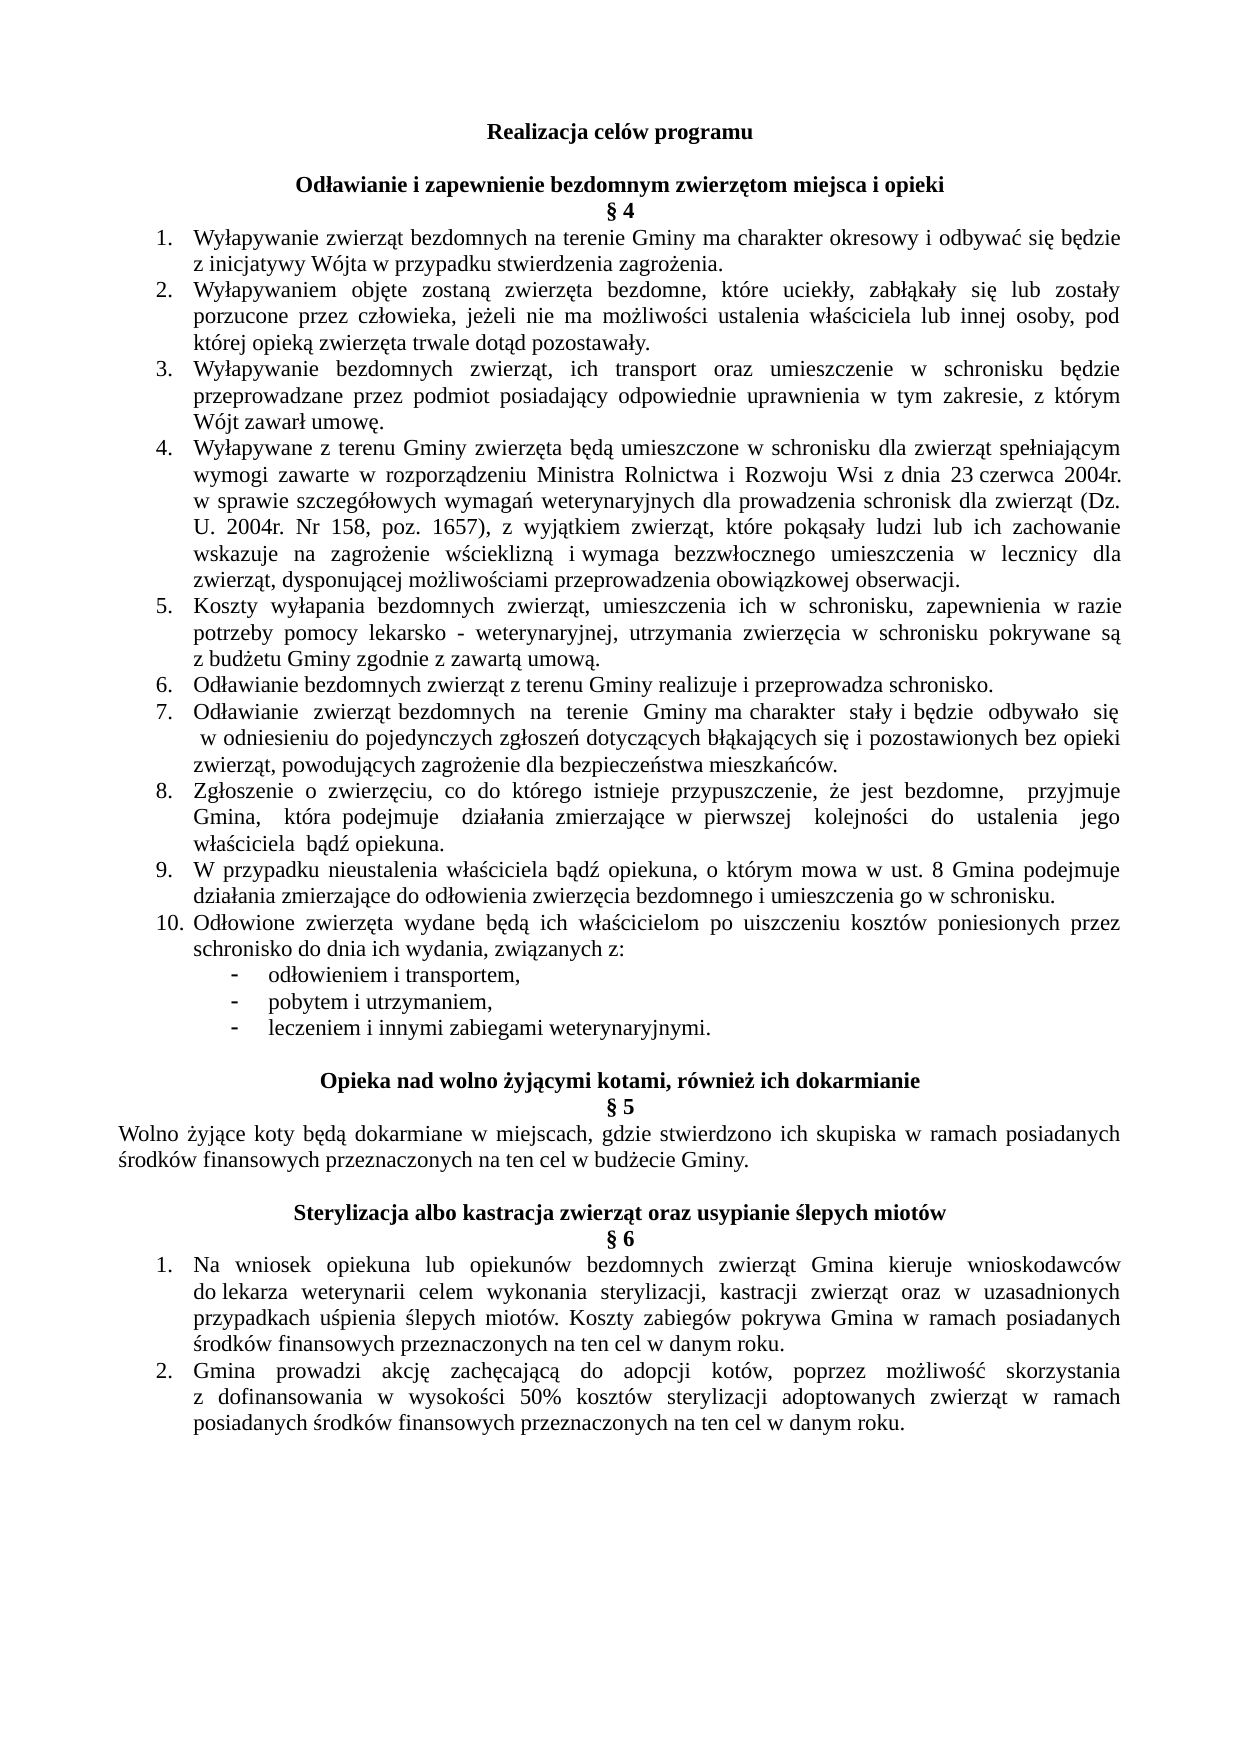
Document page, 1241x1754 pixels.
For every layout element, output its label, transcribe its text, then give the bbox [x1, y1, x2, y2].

list pobytem i utrzymaniem, [231, 988, 1122, 1014]
list Wyłapywane z terenu Gminy zwierzęta będą umieszczone w schronisku dla zwierząt spełniającym wymogi zawarte w rozporządzeniu Ministra Rolnictwa i Rozwoju Wsi z dnia 23 czerwca 2004r. w sprawie szczegółowych wymagań weterynaryjnych dla prowadzenia schronisk dla zwierząt (Dz. U. 2004r. Nr 158, poz. 1657), z wyjątkiem zwierząt, które pokąsały ludzi lub ich zachowanie wskazuje na zagrożenie wścieklizną i wymaga bezzwłocznego umieszczenia w lecznicy dla zwierząt, dysponującej możliwościami przeprowadzenia obowiązkowej obserwacji. [156, 434, 1122, 592]
list W przypadku nieustalenia właściciela bądź opiekuna, o którym mowa w ust. 8 Gmina podejmuje działania zmierzające do odłowienia zwierzęcia bezdomnego i umieszczenia go w schronisku. [156, 856, 1122, 909]
list odłowieniem i transportem, [231, 961, 1122, 988]
list Na wniosek opiekuna lub opiekunów bezdomnych zwierząt Gmina kieruje wnioskodawców do lekarza weterynarii celem wykonania sterylizacji, kastracji zwierząt oraz w uzasadnionych przypadkach uśpienia ślepych miotów. Koszty zabiegów pokrywa Gmina w ramach posiadanych środków finansowych przeznaczonych na ten cel w danym roku. [156, 1251, 1122, 1357]
list Gmina prowadzi akcję zachęcającą do adopcji kotów, poprzez możliwość skorzystania z dofinansowania w wysokości 50% kosztów sterylizacji adoptowanych zwierząt w ramach posiadanych środków finansowych przeznaczonych na ten cel w danym roku. [156, 1357, 1122, 1436]
text § 4 [118, 197, 1122, 223]
list Odławianie bezdomnych zwierząt z terenu Gminy realizuje i przeprowadza schronisko. [156, 672, 1122, 698]
text Sterylizacja albo kastracja zwierząt oraz usypianie ślepych miotów [118, 1199, 1122, 1225]
text § 6 [118, 1225, 1122, 1251]
list Wyłapywanie zwierząt bezdomnych na terenie Gminy ma charakter okresowy i odbywać się będzie z inicjatywy Wójta w przypadku stwierdzenia zagrożenia. [156, 223, 1122, 276]
text Wolno żyjące koty będą dokarmiane w miejscach, gdzie stwierdzono ich skupiska w ramach posiadanych środków finansowych przeznaczonych na ten cel w budżecie Gminy. [118, 1119, 1122, 1172]
list leczeniem i innymi zabiegami weterynaryjnymi. [231, 1014, 1122, 1041]
text Odławianie i zapewnienie bezdomnym zwierzętom miejsca i opieki [118, 171, 1122, 197]
text Realizacja celów programu [118, 118, 1122, 144]
subtitle Opieka nad wolno żyjącymi kotami, również ich dokarmianie [118, 1067, 1122, 1093]
list Wyłapywaniem objęte zostaną zwierzęta bezdomne, które uciekły, zabłąkały się lub zostały porzucone przez człowieka, jeżeli nie ma możliwości ustalenia właściciela lub innej osoby, pod której opieką zwierzęta trwale dotąd pozostawały. [156, 276, 1122, 355]
list Odławianie zwierząt bezdomnych na terenie Gminy ma charakter stały i będzie odbywało się w odniesieniu do pojedynczych zgłoszeń dotyczących błąkających się i pozostawionych bez opieki zwierząt, powodujących zagrożenie dla bezpieczeństwa mieszkańców. [156, 698, 1122, 777]
list Wyłapywanie bezdomnych zwierząt, ich transport oraz umieszczenie w schronisku będzie przeprowadzane przez podmiot posiadający odpowiednie uprawnienia w tym zakresie, z którym Wójt zawarł umowę. [156, 355, 1122, 434]
list Odłowione zwierzęta wydane będą ich właścicielom po uiszczeniu kosztów poniesionych przez schronisko do dnia ich wydania, związanych z: [156, 909, 1122, 961]
text § 5 [118, 1093, 1122, 1119]
list Zgłoszenie o zwierzęciu, co do którego istnieje przypuszczenie, że jest bezdomne, przyjmuje Gmina, która podejmuje działania zmierzające w pierwszej kolejności do ustalenia jego właściciela bądź opiekuna. [156, 777, 1122, 856]
list Koszty wyłapania bezdomnych zwierząt, umieszczenia ich w schronisku, zapewnienia w razie potrzeby pomocy lekarsko - weterynaryjnej, utrzymania zwierzęcia w schronisku pokrywane są z budżetu Gminy zgodnie z zawartą umową. [156, 592, 1122, 672]
